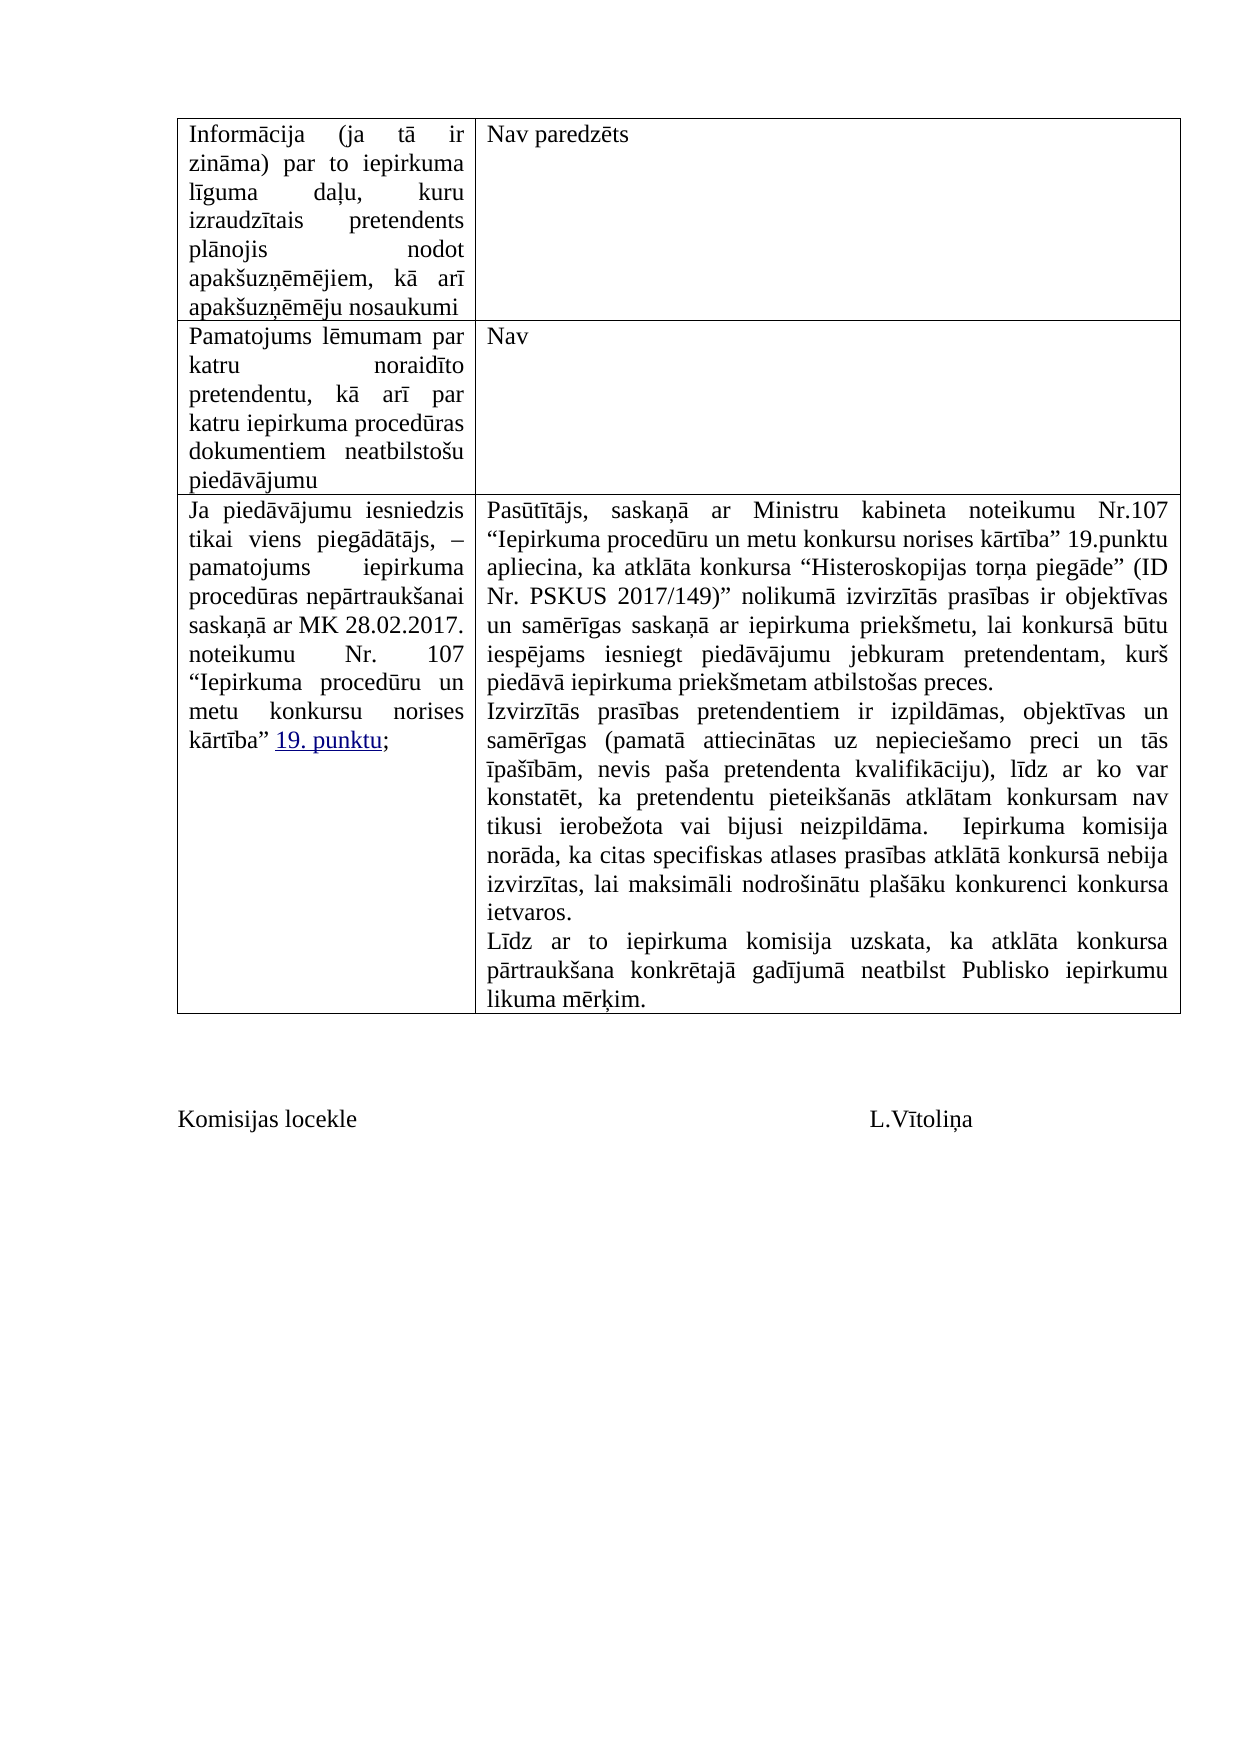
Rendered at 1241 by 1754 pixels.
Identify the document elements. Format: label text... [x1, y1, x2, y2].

table_cell Ja piedāvājumu iesniedzis tikai viens piegādātājs, – pamatojums iepirkuma procedūras nepārtraukšanai saskaņā ar MK 28.02.2017. noteikumu Nr. 107 “Iepirkuma procedūru un metu konkursu norises kārtība” 19. punktu; [178, 495, 475, 1012]
table_cell Nav paredzēts [476, 119, 1180, 320]
text Komisijas locekle L.Vītoliņa [177, 1104, 1181, 1133]
table_cell Pamatojums lēmumam par katru noraidīto pretendentu, kā arī par katru iepirkuma procedūras dokumentiem neatbilstošu piedāvājumu [178, 321, 475, 494]
table_cell Informācija (ja tā ir zināma) par to iepirkuma līguma daļu, kuru izraudzītais pretendents plānojis nodot apakšuzņēmējiem, kā arī apakšuzņēmēju nosaukumi [178, 119, 475, 320]
table_cell Pasūtītājs, saskaņā ar Ministru kabineta noteikumu Nr.107 “Iepirkuma procedūru un metu konkursu norises kārtība” 19.punktu apliecina, ka atklāta konkursa “Histeroskopijas torņa piegāde” (ID Nr. PSKUS 2017/149)” nolikumā izvirzītās prasības ir objektīvas un samērīgas saskaņā ar iepirkuma priekšmetu, lai konkursā būtu iespējams iesniegt piedāvājumu jebkuram pretendentam, kurš piedāvā iepirkuma priekšmetam atbilstošas preces. Izvirzītās prasības pretendentiem ir izpildāmas, objektīvas un samērīgas (pamatā attiecinātas uz nepieciešamo preci un tās īpašībām, nevis paša pretendenta kvalifikāciju), līdz ar ko var konstatēt, ka pretendentu pieteikšanās atklātam konkursam nav tikusi ierobežota vai bijusi neizpildāma. Iepirkuma komisija norāda, ka citas specifiskas atlases prasības atklātā konkursā nebija izvirzītas, lai maksimāli nodrošinātu plašāku konkurenci konkursa ietvaros. Līdz ar to iepirkuma komisija uzskata, ka atklāta konkursa pārtraukšana konkrētajā gadījumā neatbilst Publisko iepirkumu likuma mērķim. [476, 495, 1180, 1012]
table_cell Nav [476, 321, 1180, 494]
